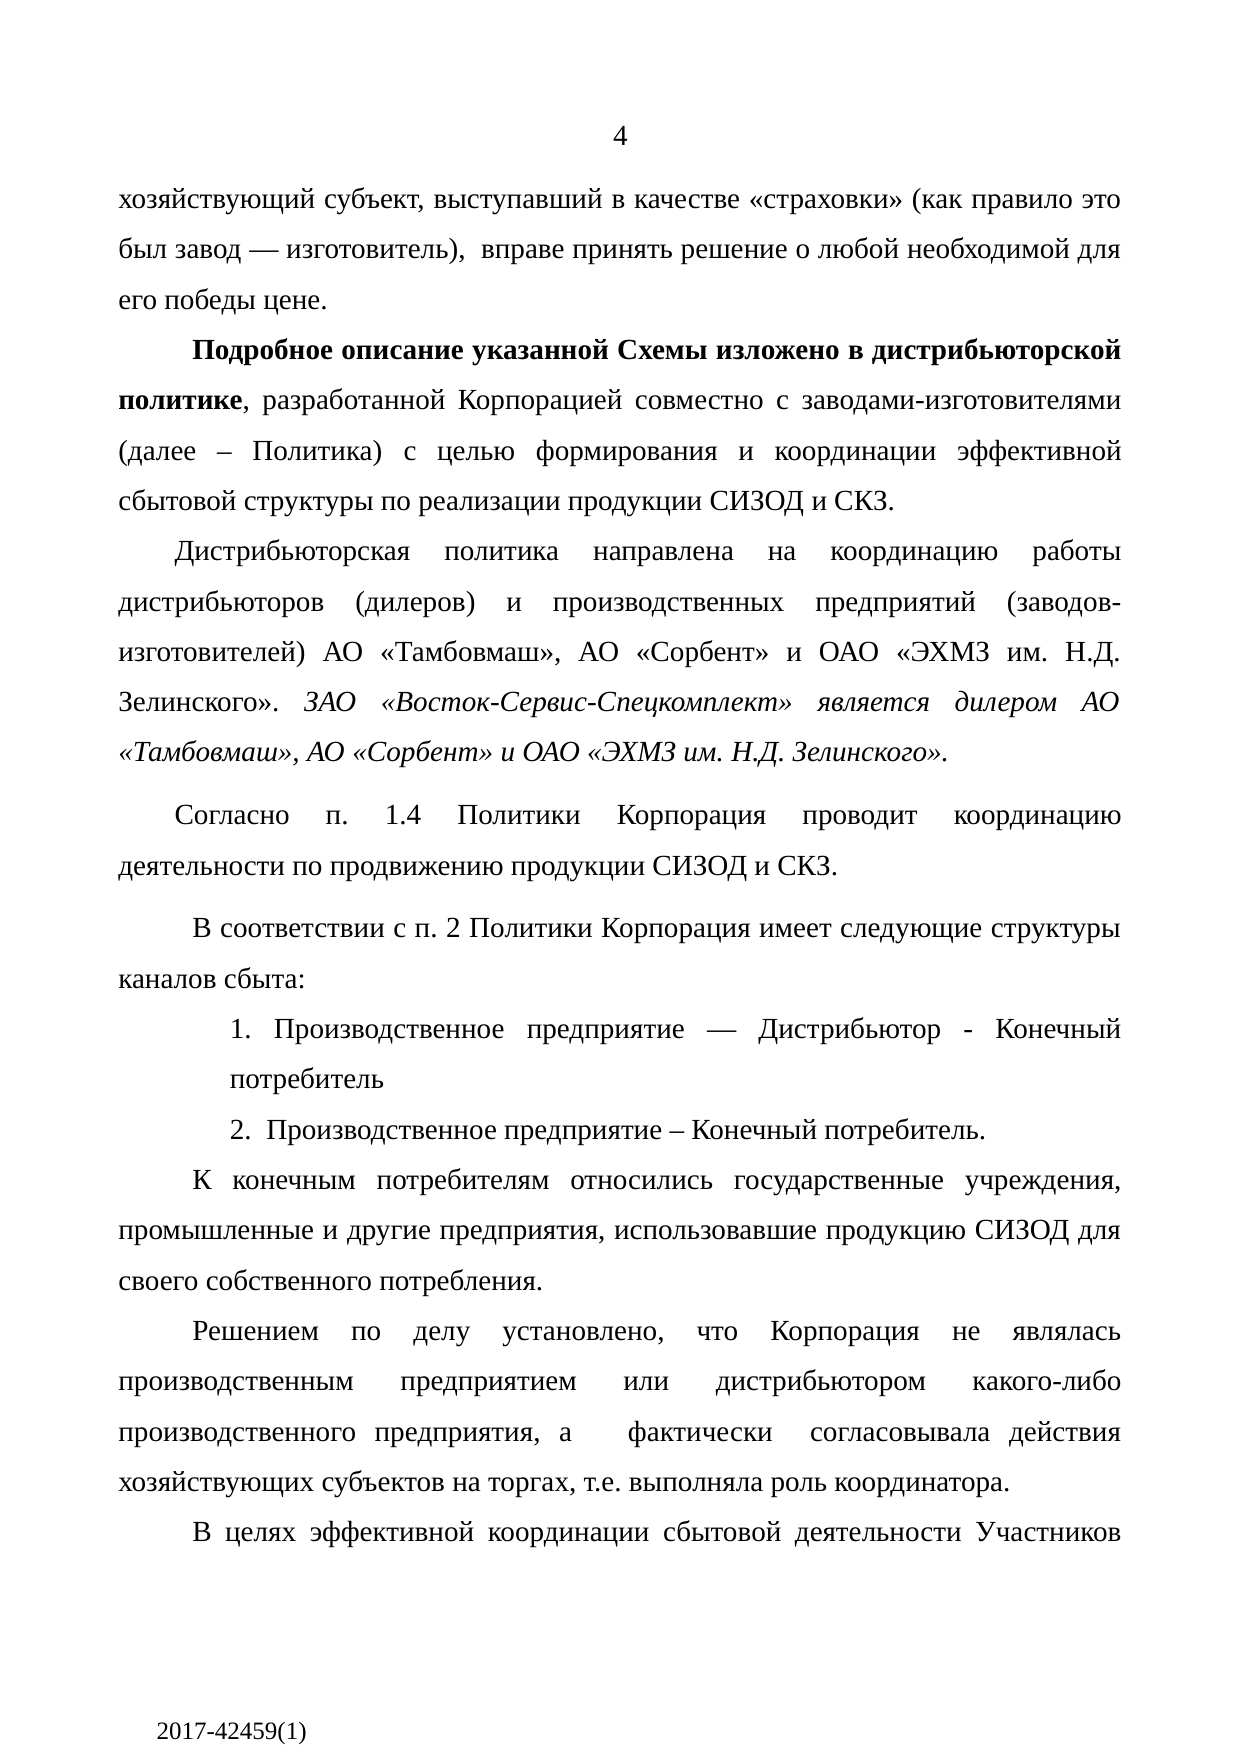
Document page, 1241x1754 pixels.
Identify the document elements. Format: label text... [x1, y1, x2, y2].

text В целях эффективной координации сбытовой деятельности Участников [118, 1514, 1122, 1548]
text Согласно п. 1.4 Политики Корпорация проводит координацию деятельности по продвижению продукции СИЗОД и СКЗ. [118, 797, 1122, 881]
text К конечным потребителям относились государственные учреждения, промышленные и другие предприятия, использовавшие продукцию СИЗОД для своего собственного потребления. [118, 1162, 1122, 1296]
text хозяйствующий субъект, выступавший в качестве «страховки» (как правило это был завод — изготовитель), вправе принять решение о любой необходимой для его победы цене. [118, 181, 1122, 315]
text Решением по делу установлено, что Корпорация не являлась производственным предприятием или дистрибьютором какого-либо производственного предприятия, а фактически согласовывала действия хозяйствующих субъектов на торгах, т.е. выполняла роль координатора. [118, 1313, 1122, 1497]
text 2. Производственное предприятие – Конечный потребитель. [229, 1112, 1122, 1145]
text 1. Производственное предприятие — Дистрибьютор - Конечный потребитель [229, 1011, 1122, 1095]
text Дистрибьюторская политика направлена на координацию работы дистрибьюторов (дилеров) и производственных предприятий (заводов-изготовителей) АО «Тамбовмаш», АО «Сорбент» и ОАО «ЭХМЗ им. Н.Д. Зелинского». ЗАО «Восток-Сервис-Спецкомплект» является дилером АО «Тамбовмаш», АО «Сорбент» и ОАО «ЭХМЗ им. Н.Д. Зелинского». [118, 533, 1122, 768]
text Подробное описание указанной Схемы изложено в дистрибьюторской политике, разработанной Корпорацией совместно с заводами-изготовителями (далее – Политика) с целью формирования и координации эффективной сбытовой структуры по реализации продукции СИЗОД и СКЗ. [118, 332, 1122, 517]
text В соответствии с п. 2 Политики Корпорация имеет следующие структуры каналов сбыта: [118, 911, 1122, 994]
